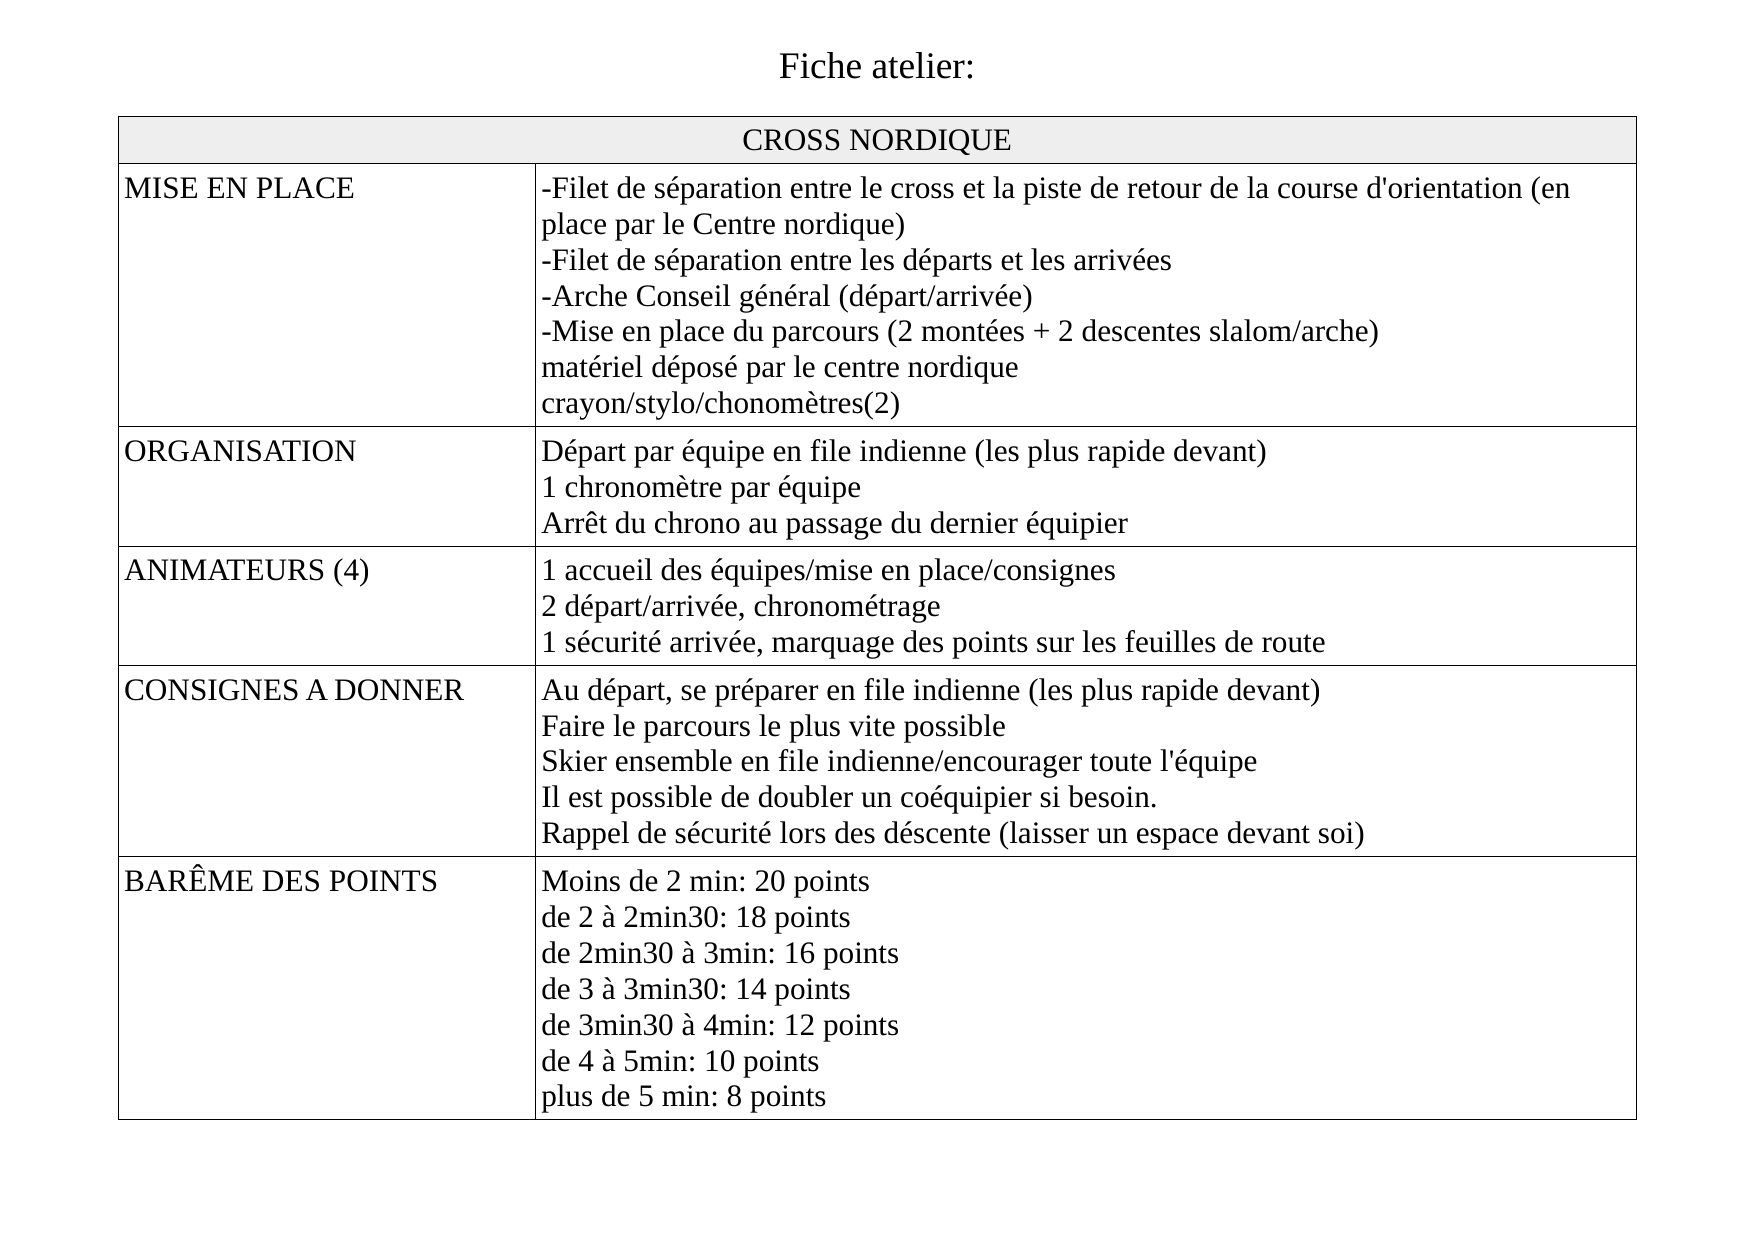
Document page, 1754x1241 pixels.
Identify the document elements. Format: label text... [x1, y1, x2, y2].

table_cell ORGANISATION [119, 427, 535, 546]
text Fiche atelier: [118, 44, 1636, 87]
table_cell MISE EN PLACE [119, 164, 535, 426]
table_cell Moins de 2 min: 20 points de 2 à 2min30: 18 points de 2min30 à 3min: 16 points de 3 à 3min30: 14 points de 3min30 à 4min: 12 points de 4 à 5min: 10 points plus de 5 min: 8 points [536, 857, 1636, 1119]
table_header CROSS NORDIQUE [119, 117, 1636, 163]
table_cell BARÊME DES POINTS [119, 857, 535, 1119]
table_cell Au départ, se préparer en file indienne (les plus rapide devant) Faire le parcours le plus vite possible Skier ensemble en file indienne/encourager toute l'équipe Il est possible de doubler un coéquipier si besoin. Rappel de sécurité lors des déscente (laisser un espace devant soi) [536, 666, 1636, 856]
table_cell ANIMATEURS (4) [119, 547, 535, 665]
table_cell 1 accueil des équipes/mise en place/consignes 2 départ/arrivée, chronométrage 1 sécurité arrivée, marquage des points sur les feuilles de route [536, 547, 1636, 665]
table_cell -Filet de séparation entre le cross et la piste de retour de la course d'orientation (en place par le Centre nordique) -Filet de séparation entre les départs et les arrivées -Arche Conseil général (départ/arrivée) -Mise en place du parcours (2 montées + 2 descentes slalom/arche) matériel déposé par le centre nordique crayon/stylo/chonomètres(2) [536, 164, 1636, 426]
table_cell Départ par équipe en file indienne (les plus rapide devant) 1 chronomètre par équipe Arrêt du chrono au passage du dernier équipier [536, 427, 1636, 546]
table_cell CONSIGNES A DONNER [119, 666, 535, 856]
